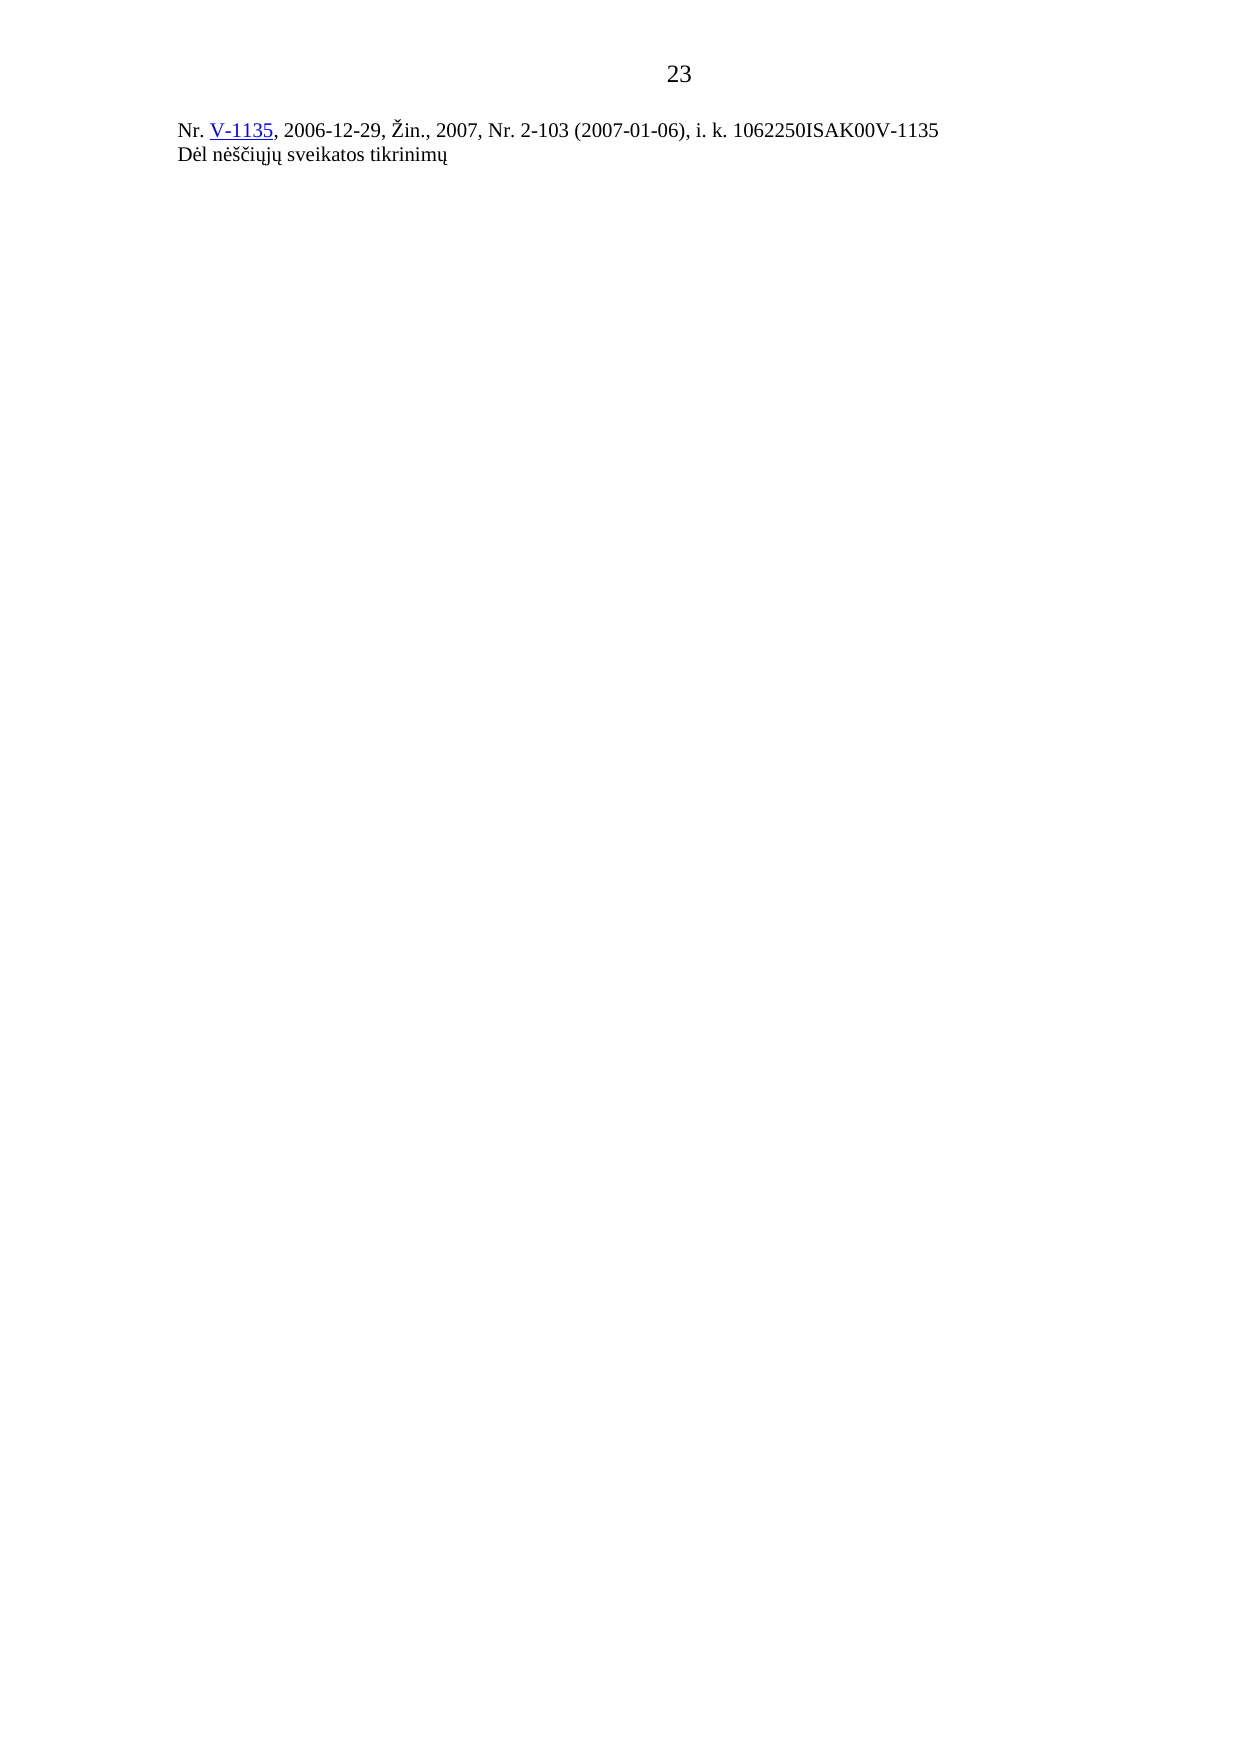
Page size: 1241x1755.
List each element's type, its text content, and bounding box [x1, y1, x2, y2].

text Dėl nėščiųjų sveikatos tikrinimų [177, 142, 1181, 166]
text Nr. V-1135, 2006-12-29, Žin., 2007, Nr. 2-103 (2007-01-06), i. k. 1062250ISAK00V-1135 [177, 118, 1181, 142]
